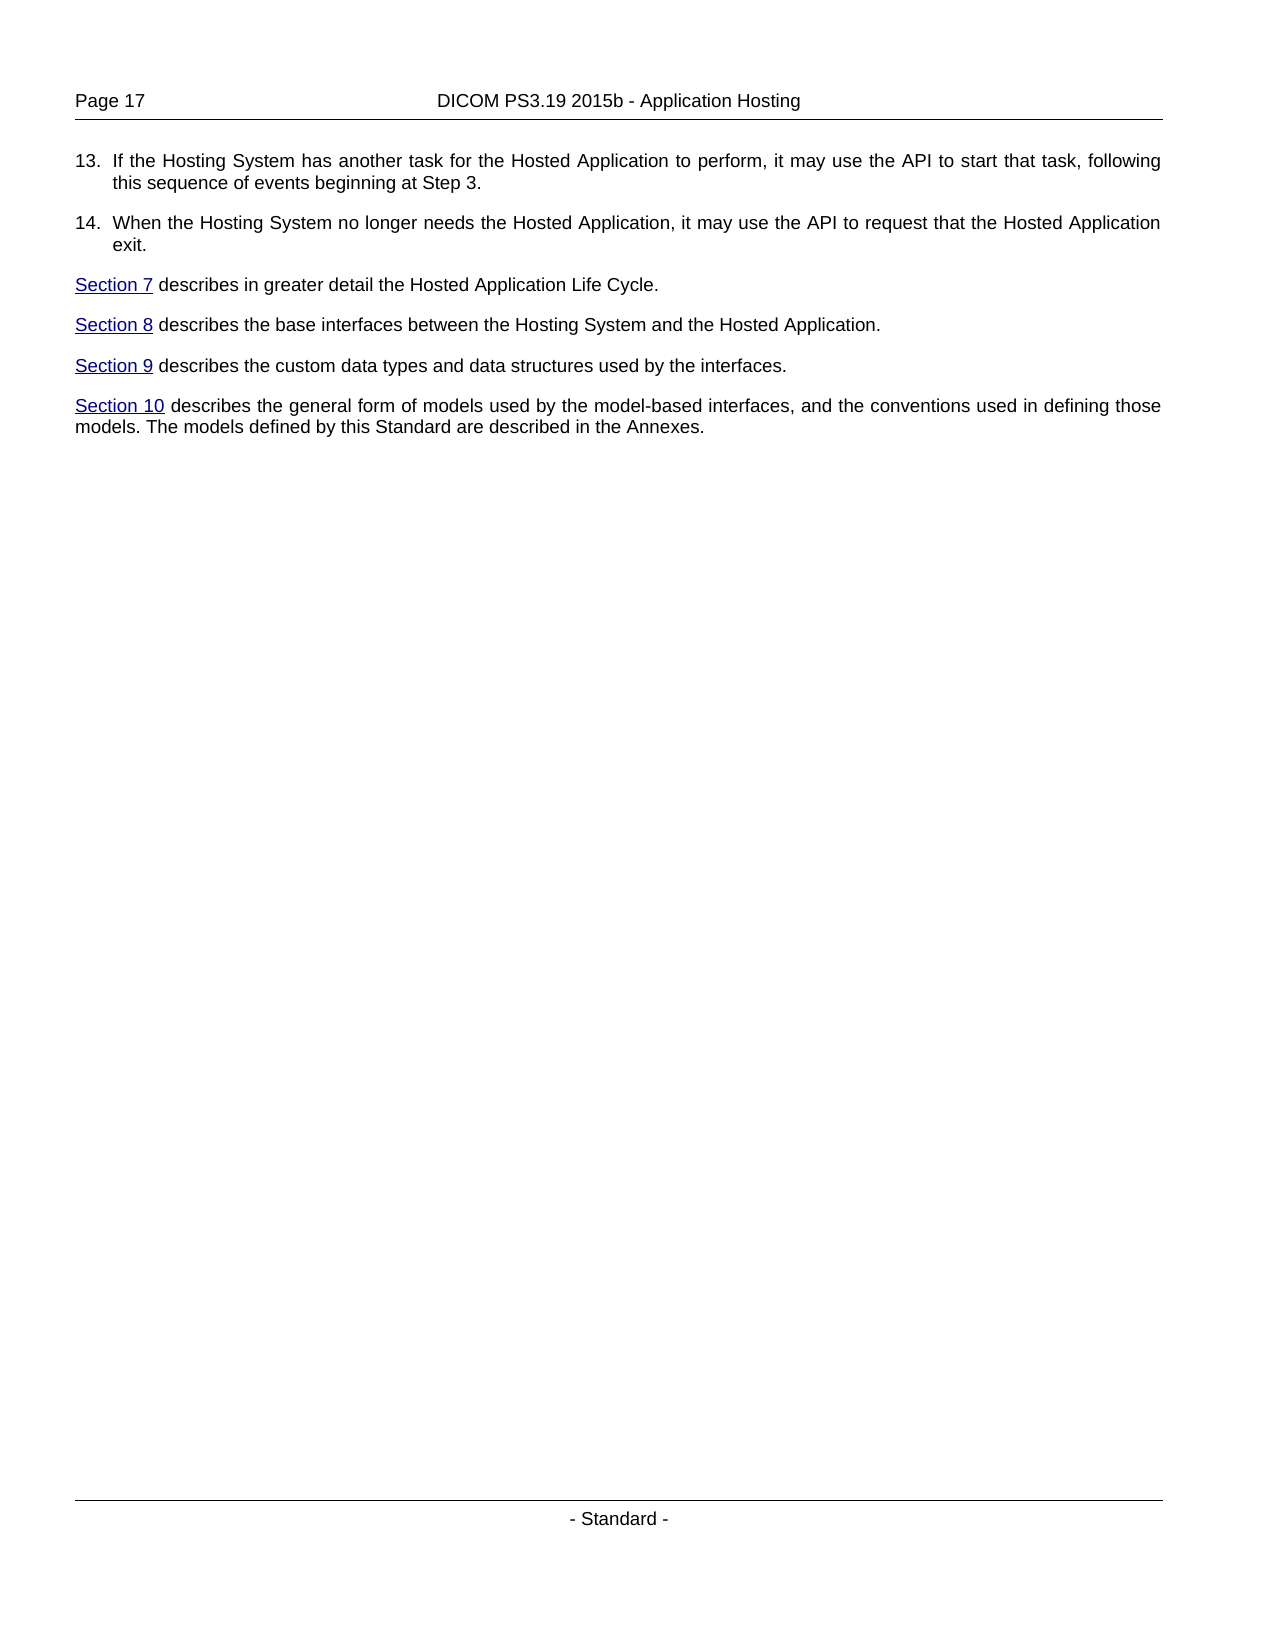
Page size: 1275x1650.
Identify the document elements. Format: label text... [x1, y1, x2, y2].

list If the Hosting System has another task for the Hosted Application to perform, it may use the API to start that task, following this sequence of events beginning at Step 3. [75, 150, 1162, 193]
text Section 7 describes in greater detail the Hosted Application Life Cycle. [75, 274, 1162, 295]
text Section 8 describes the base interfaces between the Hosting System and the Hosted Application. [75, 314, 1162, 336]
text Section 9 describes the custom data types and data structures used by the interfaces. [75, 354, 1162, 376]
list When the Hosting System no longer needs the Hosted Application, it may use the API to request that the Hosted Application exit. [75, 212, 1162, 255]
text Section 10 describes the general form of models used by the model-based interfaces, and the conventions used in defining those models. The models defined by this Standard are described in the Annexes. [75, 395, 1162, 438]
